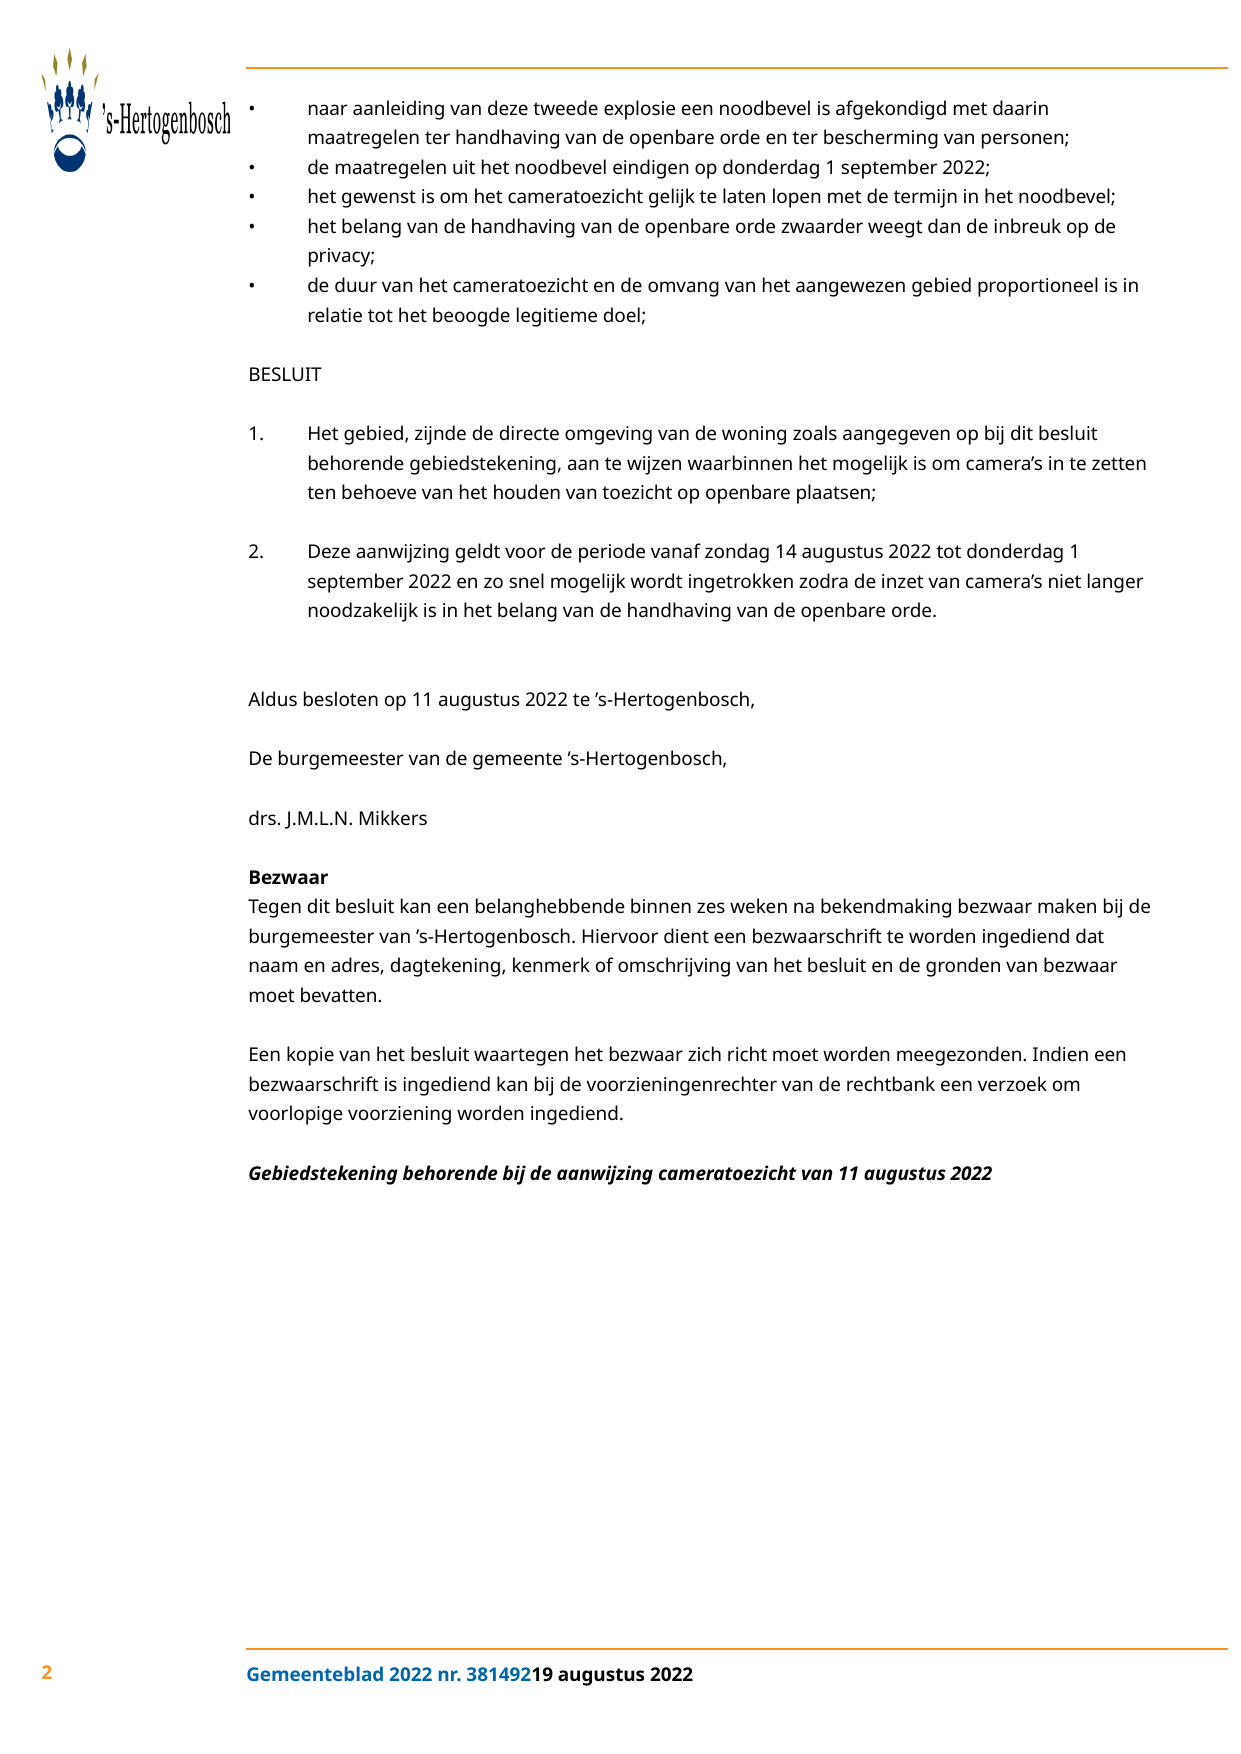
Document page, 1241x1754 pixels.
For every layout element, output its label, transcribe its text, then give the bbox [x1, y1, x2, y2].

picture [41, 47, 231, 172]
text Tegen dit besluit kan een belanghebbende binnen zes weken na bekendmaking bezwaar maken bij de burgemeester van ’s-Hertogenbosch. Hiervoor dient een bezwaarschrift te worden ingediend dat naam en adres, dagtekening, kenmerk of omschrijving van het besluit en de gronden van bezwaar moet bevatten. [248, 893, 1152, 1008]
text Gebiedstekening behorende bij de aanwijzing cameratoezicht van 11 augustus 2022 [248, 1160, 1152, 1186]
list het gewenst is om het cameratoezicht gelijk te laten lopen met de termijn in het noodbevel; [248, 183, 1152, 209]
list het belang van de handhaving van de openbare orde zwaarder weegt dan de inbreuk op de privacy; [248, 213, 1152, 268]
list naar aanleiding van deze tweede explosie een noodbevel is afgekondigd met daarin maatregelen ter handhaving van de openbare orde en ter bescherming van personen; [248, 95, 1152, 150]
text De burgemeester van de gemeente ’s-Hertogenbosch, [248, 746, 1152, 771]
text drs. J.M.L.N. Mikkers [248, 805, 1152, 831]
list Het gebied, zijnde de directe omgeving van de woning zoals aangegeven op bij dit besluit behorende gebiedstekening, aan te wijzen waarbinnen het mogelijk is om camera’s in te zetten ten behoeve van het houden van toezicht op openbare plaatsen; [248, 420, 1152, 505]
text Bezwaar [248, 864, 1152, 890]
list de duur van het cameratoezicht en de omvang van het aangewezen gebied proportioneel is in relatie tot het beoogde legitieme doel; [248, 272, 1152, 328]
text Aldus besloten op 11 augustus 2022 te ’s-Hertogenbosch, [248, 686, 1152, 712]
text BESLUIT [248, 361, 1152, 387]
text Een kopie van het besluit waartegen het bezwaar zich richt moet worden meegezonden. Indien een bezwaarschrift is ingediend kan bij de voorzieningenrechter van de rechtbank een verzoek om voorlopige voorziening worden ingediend. [248, 1041, 1152, 1126]
list Deze aanwijzing geldt voor de periode vanaf zondag 14 augustus 2022 tot donderdag 1 september 2022 en zo snel mogelijk wordt ingetrokken zodra de inzet van camera’s niet langer noodzakelijk is in het belang van de handhaving van de openbare orde. [248, 538, 1152, 623]
list de maatregelen uit het noodbevel eindigen op donderdag 1 september 2022; [248, 154, 1152, 180]
